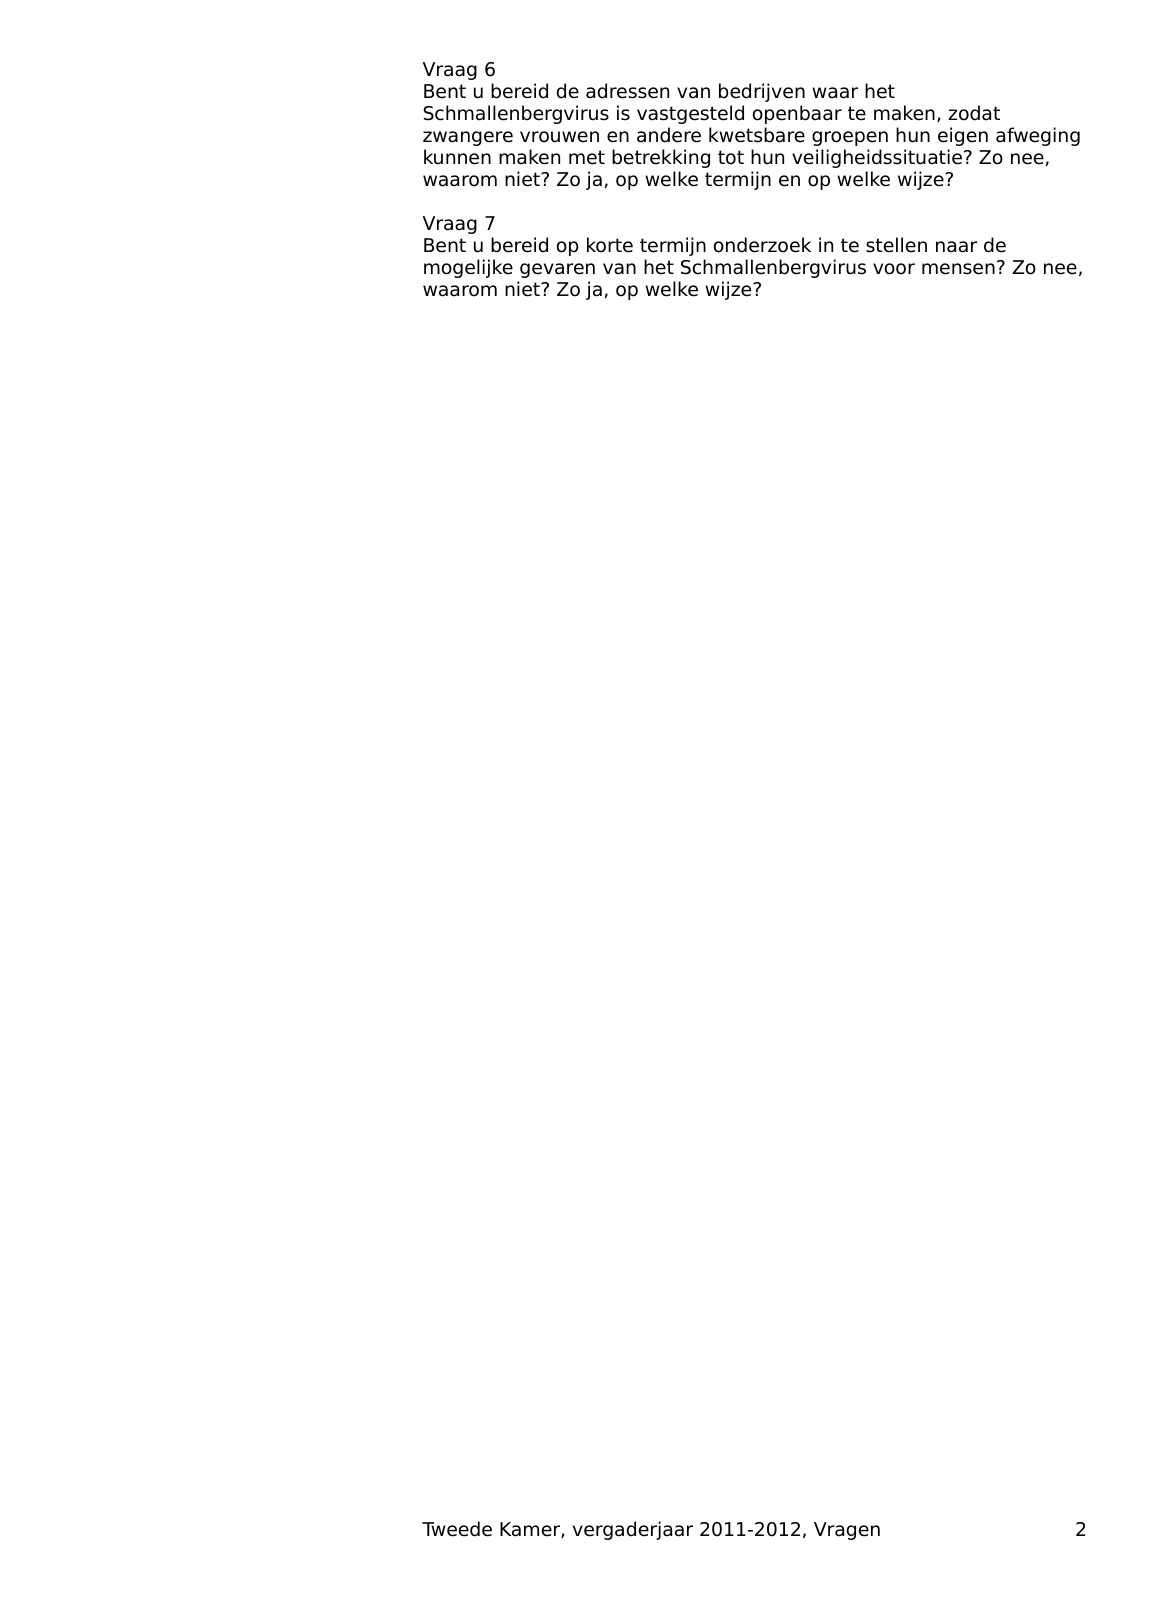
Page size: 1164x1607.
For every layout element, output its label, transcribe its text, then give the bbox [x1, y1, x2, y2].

text Vraag 6 [422, 59, 1087, 81]
text Bent u bereid de adressen van bedrijven waar het Schmallenbergvirus is vastgesteld openbaar te maken, zodat zwangere vrouwen en andere kwetsbare groepen hun eigen afweging kunnen maken met betrekking tot hun veiligheidssituatie? Zo nee, waarom niet? Zo ja, op welke termijn en op welke wijze? [422, 81, 1087, 191]
text Vraag 7 [422, 213, 1087, 235]
text Bent u bereid op korte termijn onderzoek in te stellen naar de mogelijke gevaren van het Schmallenbergvirus voor mensen? Zo nee, waarom niet? Zo ja, op welke wijze? [422, 235, 1087, 301]
